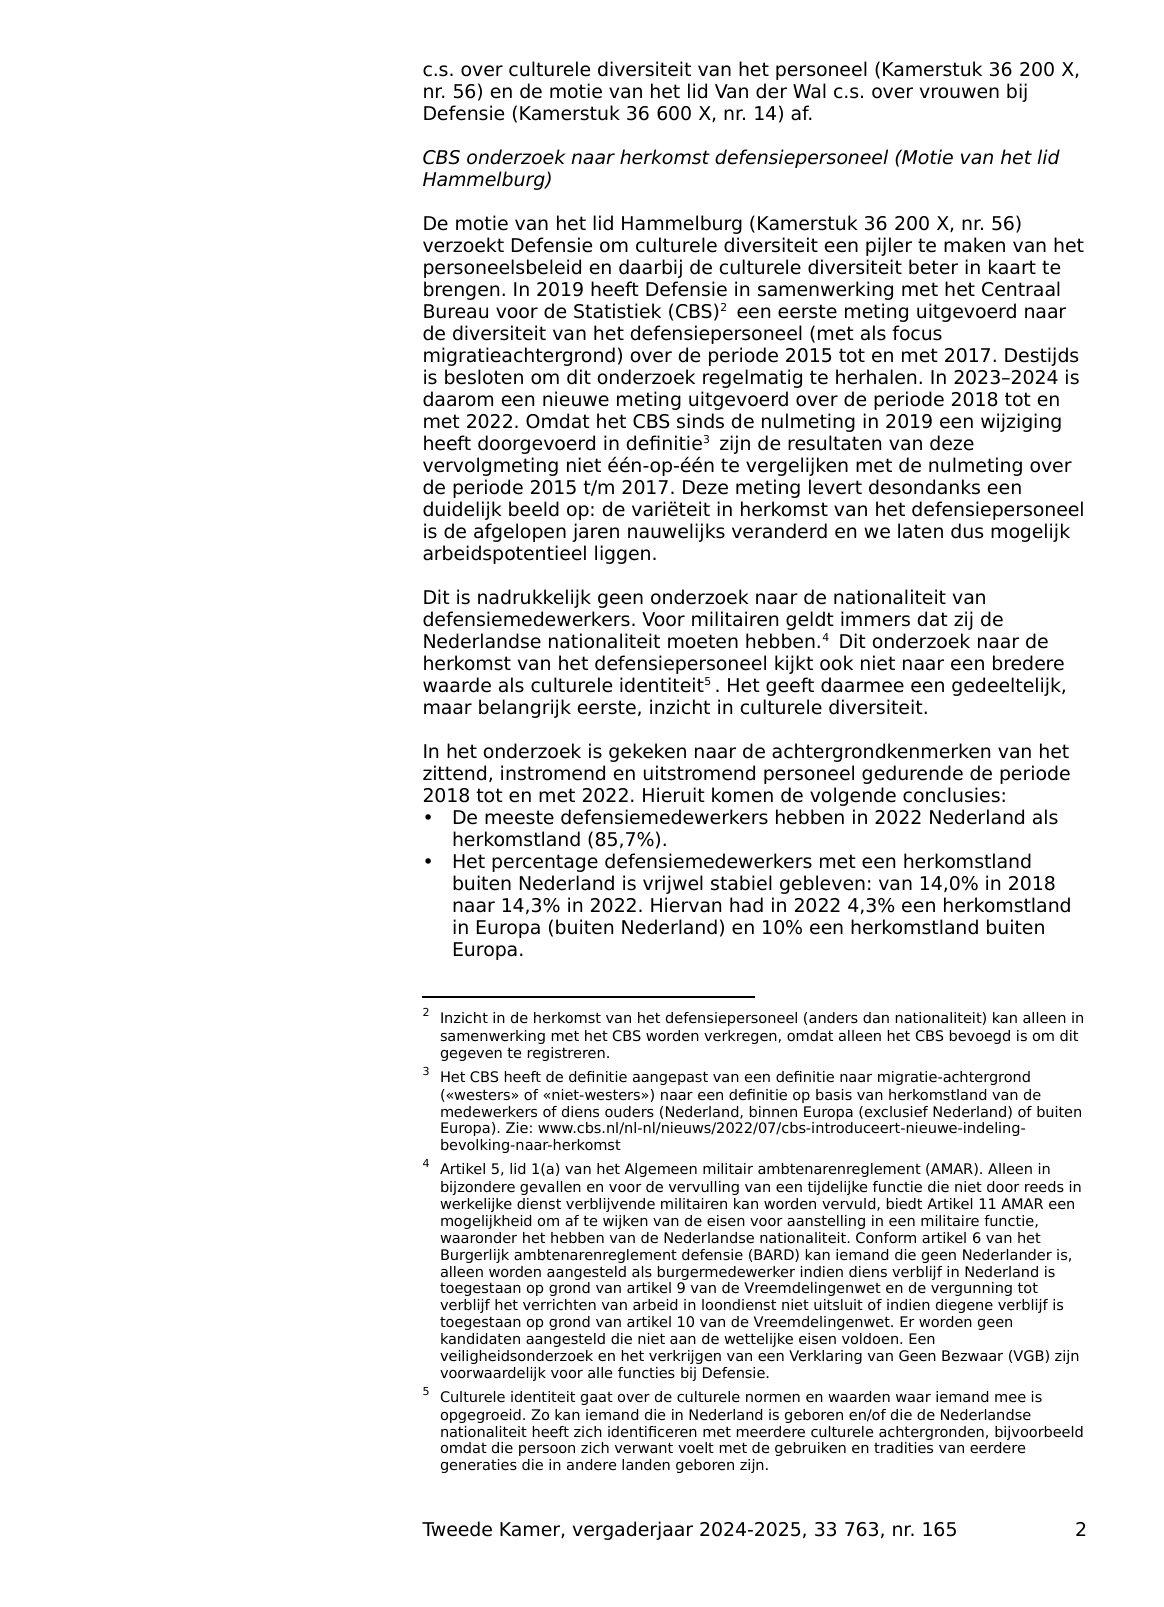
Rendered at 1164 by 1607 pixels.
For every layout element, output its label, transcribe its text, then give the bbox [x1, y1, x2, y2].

text De motie van het lid Hammelburg (Kamerstuk 36 200 X, nr. 56) verzoekt Defensie om culturele diversiteit een pijler te maken van het personeelsbeleid en daarbij de culturele diversiteit beter in kaart te brengen. In 2019 heeft Defensie in samenwerking met het Centraal Bureau voor de Statistiek (CBS) een eerste meting uitgevoerd naar de diversiteit van het defensiepersoneel (met als focus migratieachtergrond) over de periode 2015 tot en met 2017. Destijds is besloten om dit onderzoek regelmatig te herhalen. In 2023–2024 is daarom een nieuwe meting uitgevoerd over de periode 2018 tot en met 2022. Omdat het CBS sinds de nulmeting in 2019 een wijziging heeft doorgevoerd in definitie zijn de resultaten van deze vervolgmeting niet één-op-één te vergelijken met de nulmeting over de periode 2015 t/m 2017. Deze meting levert desondanks een duidelijk beeld op: de variëteit in herkomst van het defensiepersoneel is de afgelopen jaren nauwelijks veranderd en we laten dus mogelijk arbeidspotentieel liggen. [422, 213, 1087, 565]
subtitle CBS onderzoek naar herkomst defensiepersoneel (Motie van het lid Hammelburg) [422, 147, 1087, 191]
text In het onderzoek is gekeken naar de achtergrondkenmerken van het zittend, instromend en uitstromend personeel gedurende de periode 2018 tot en met 2022. Hieruit komen de volgende conclusies: [422, 741, 1087, 807]
text Het CBS heeft de definitie aangepast van een definitie naar migratie-achtergrond («westers» of «niet-westers») naar een definitie op basis van herkomstland van de medewerkers of diens ouders (Nederland, binnen Europa (exclusief Nederland) of buiten Europa). Zie: www.cbs.nl/nl-nl/nieuws/2022/07/cbs-introduceert-nieuwe-indeling-bevolking-naar-herkomst [422, 1065, 1087, 1154]
text Inzicht in de herkomst van het defensiepersoneel (anders dan nationaliteit) kan alleen in samenwerking met het CBS worden verkregen, omdat alleen het CBS bevoegd is om dit gegeven te registreren. [422, 1006, 1087, 1062]
text • De meeste defensiemedewerkers hebben in 2022 Nederland als herkomstland (85,7%). [422, 807, 1087, 851]
text Dit is nadrukkelijk geen onderzoek naar de nationaliteit van defensiemedewerkers. Voor militairen geldt immers dat zij de Nederlandse nationaliteit moeten hebben. Dit onderzoek naar de herkomst van het defensiepersoneel kijkt ook niet naar een bredere waarde als culturele identiteit. Het geeft daarmee een gedeeltelijk, maar belangrijk eerste, inzicht in culturele diversiteit. [422, 587, 1087, 719]
text c.s. over culturele diversiteit van het personeel (Kamerstuk 36 200 X, nr. 56) en de motie van het lid Van der Wal c.s. over vrouwen bij Defensie (Kamerstuk 36 600 X, nr. 14) af. [422, 59, 1087, 125]
text Culturele identiteit gaat over de culturele normen en waarden waar iemand mee is opgegroeid. Zo kan iemand die in Nederland is geboren en/of die de Nederlandse nationaliteit heeft zich identificeren met meerdere culturele achtergronden, bijvoorbeeld omdat die persoon zich verwant voelt met de gebruiken en tradities van eerdere generaties die in andere landen geboren zijn. [422, 1385, 1087, 1474]
text Artikel 5, lid 1(a) van het Algemeen militair ambtenarenreglement (AMAR). Alleen in bijzondere gevallen en voor de vervulling van een tijdelijke functie die niet door reeds in werkelijke dienst verblijvende militairen kan worden vervuld, biedt Artikel 11 AMAR een mogelijkheid om af te wijken van de eisen voor aanstelling in een militaire functie, waaronder het hebben van de Nederlandse nationaliteit. Conform artikel 6 van het Burgerlijk ambtenarenreglement defensie (BARD) kan iemand die geen Nederlander is, alleen worden aangesteld als burgermedewerker indien diens verblijf in Nederland is toegestaan op grond van artikel 9 van de Vreemdelingenwet en de vergunning tot verblijf het verrichten van arbeid in loondienst niet uitsluit of indien diegene verblijf is toegestaan op grond van artikel 10 van de Vreemdelingenwet. Er worden geen kandidaten aangesteld die niet aan de wettelijke eisen voldoen. Een veiligheidsonderzoek en het verkrijgen van een Verklaring van Geen Bezwaar (VGB) zijn voorwaardelijk voor alle functies bij Defensie. [422, 1157, 1087, 1382]
text • Het percentage defensiemedewerkers met een herkomstland buiten Nederland is vrijwel stabiel gebleven: van 14,0% in 2018 naar 14,3% in 2022. Hiervan had in 2022 4,3% een herkomstland in Europa (buiten Nederland) en 10% een herkomstland buiten Europa. [422, 851, 1087, 961]
